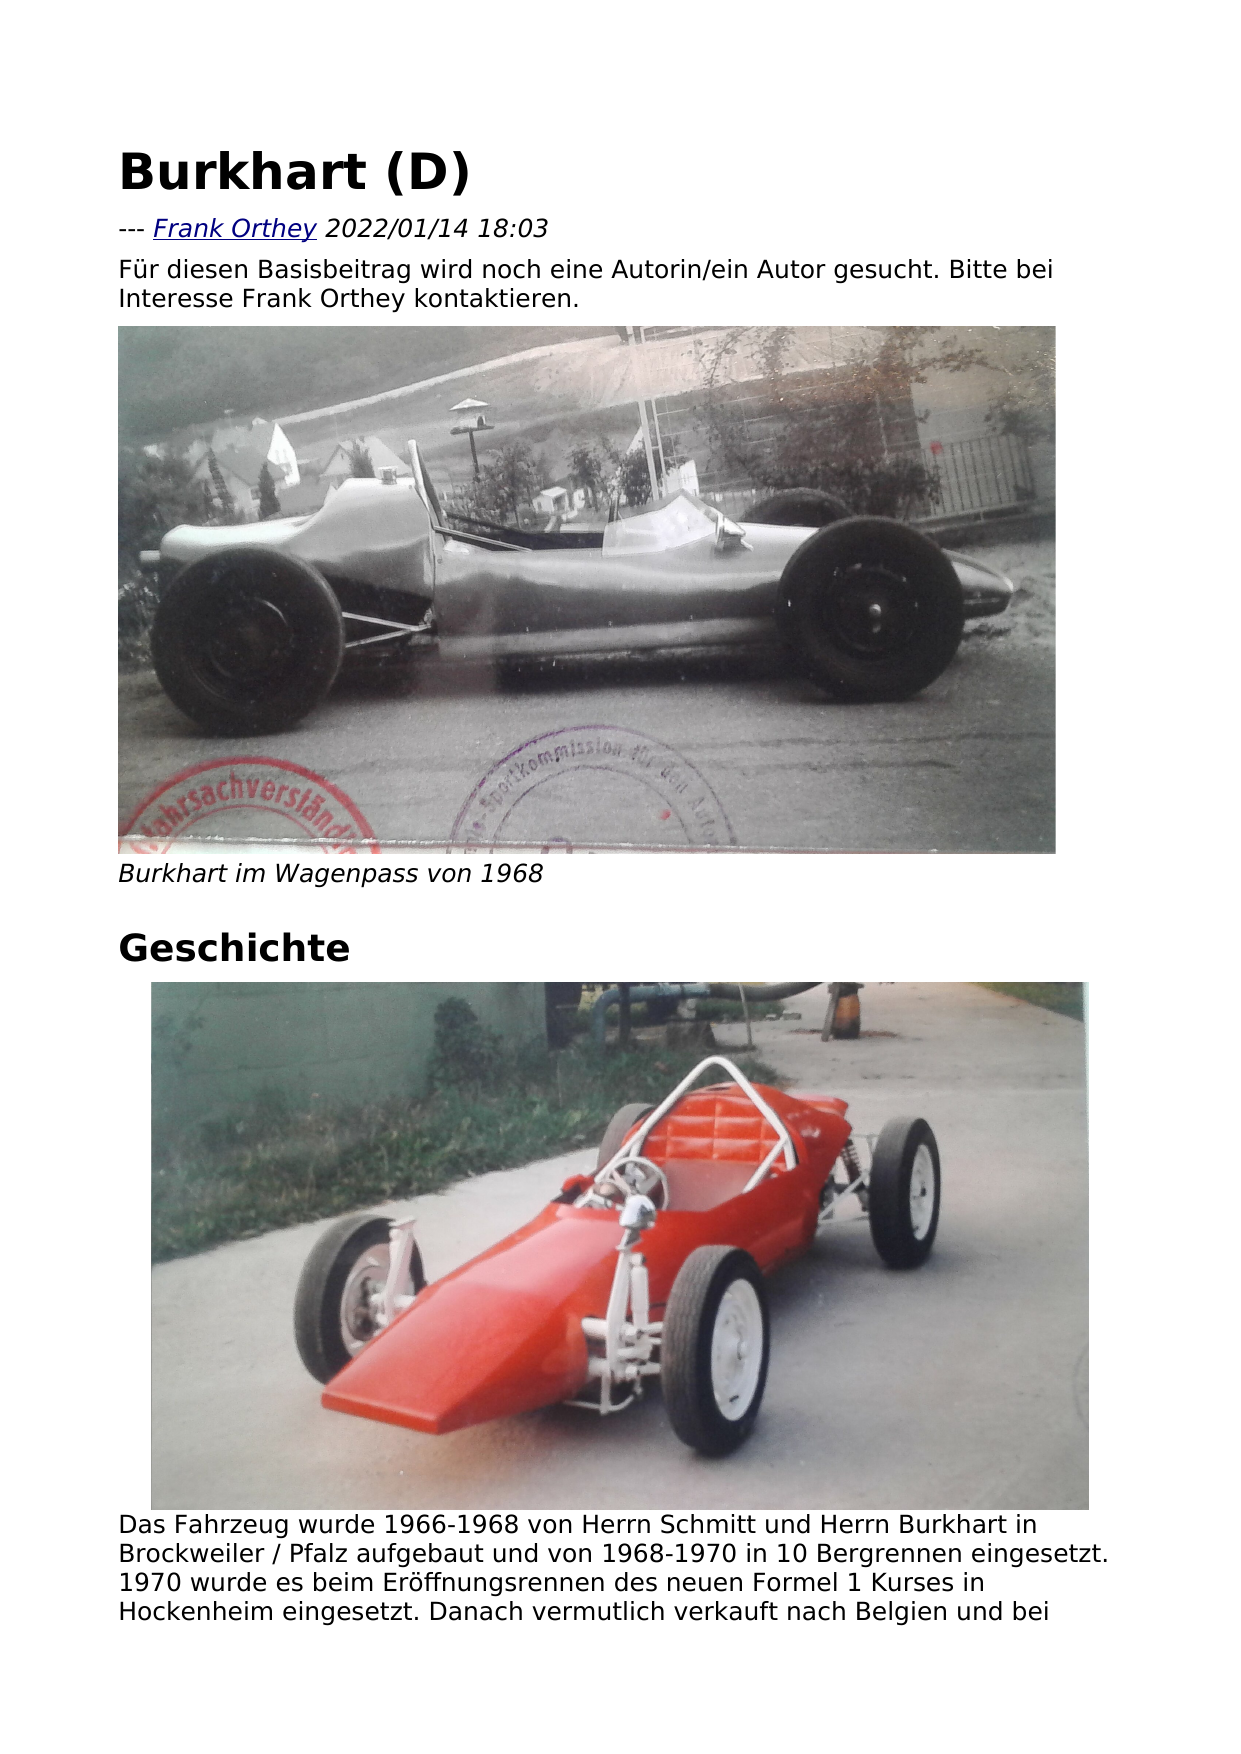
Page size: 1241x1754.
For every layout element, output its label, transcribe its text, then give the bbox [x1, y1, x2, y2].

text --- Frank Orthey 2022/01/14 18:03 [118, 214, 1122, 243]
picture [151, 982, 1089, 1510]
text Für diesen Basisbeitrag wird noch eine Autorin/ein Autor gesucht. Bitte bei Interesse Frank Orthey kontaktieren. [118, 256, 1122, 314]
text Burkhart im Wagenpass von 1968 [118, 326, 1122, 889]
text Das Fahrzeug wurde 1966-1968 von Herrn Schmitt und Herrn Burkhart in Brockweiler / Pfalz aufgebaut und von 1968-1970 in 10 Bergrennen eingesetzt. 1970 wurde es beim Eröffnungsrennen des neuen Formel 1 Kurses in Hockenheim eingesetzt. Danach vermutlich verkauft nach Belgien und bei [118, 982, 1122, 1627]
subtitle Geschichte [118, 926, 1122, 970]
subtitle Burkhart (D) [118, 143, 1122, 201]
picture [118, 326, 1056, 854]
